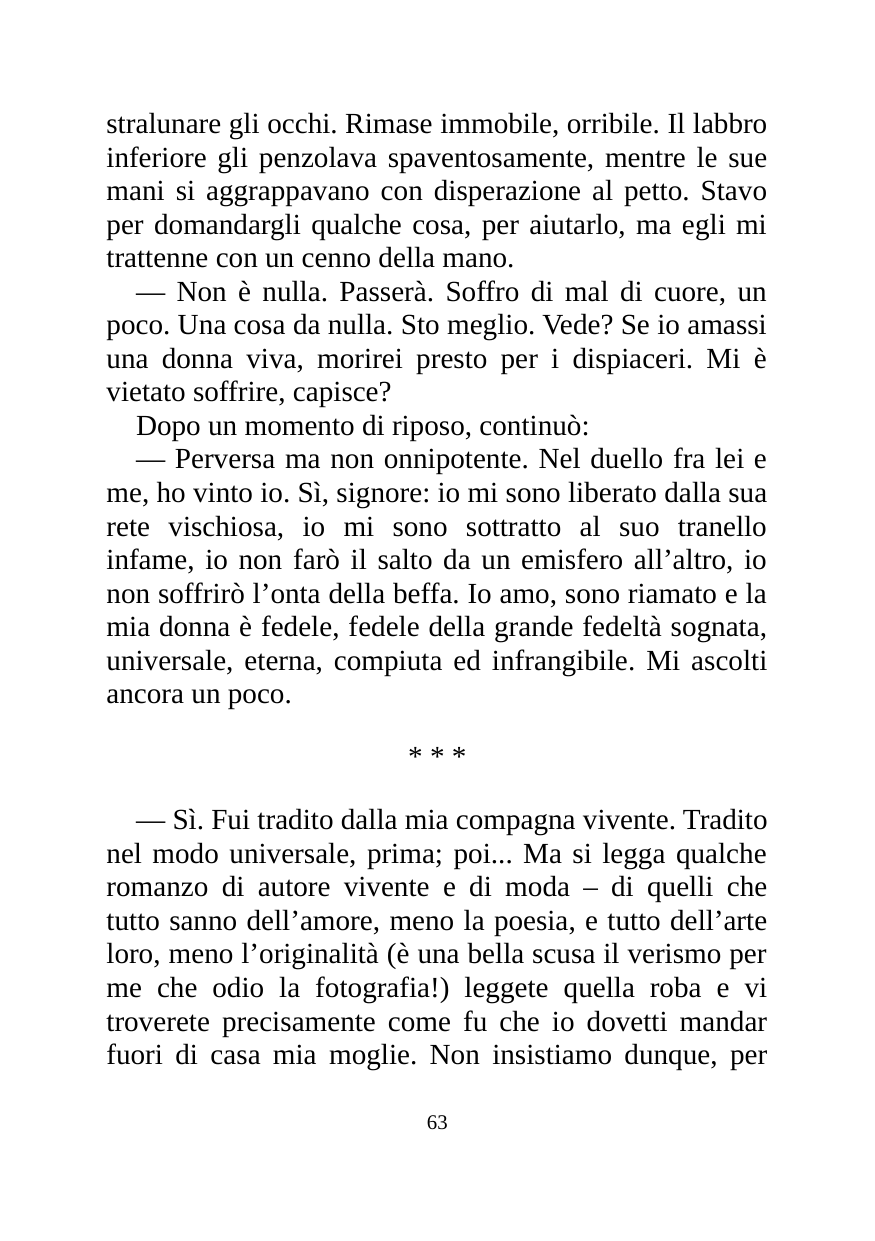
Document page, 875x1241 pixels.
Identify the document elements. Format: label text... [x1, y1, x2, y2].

text * * * [106, 739, 768, 773]
text Dopo un momento di riposo, continuò: [106, 408, 768, 442]
text stralunare gli occhi. Rimase immobile, orribile. Il labbro inferiore gli penzolava spaventosamente, mentre le sue mani si aggrappavano con disperazione al petto. Stavo per domandargli qualche cosa, per aiutarlo, ma egli mi trattenne con un cenno della mano. [106, 106, 768, 274]
text — Perversa ma non onnipotente. Nel duello fra lei e me, ho vinto io. Sì, signore: io mi sono liberato dalla sua rete vischiosa, io mi sono sottratto al suo tranello infame, io non farò il salto da un emisfero all’altro, io non soffrirò l’onta della beffa. Io amo, sono riamato e la mia donna è fedele, fedele della grande fedeltà sognata, universale, eterna, compiuta ed infrangibile. Mi ascolti ancora un poco. [106, 442, 768, 710]
text — Sì. Fui tradito dalla mia compagna vivente. Tradito nel modo universale, prima; poi... Ma si legga qualche romanzo di autore vivente e di moda – di quelli che tutto sanno dell’amore, meno la poesia, e tutto dell’arte loro, meno l’originalità (è una bella scusa il verismo per me che odio la fotografia!) leggete quella roba e vi troverete precisamente come fu che io dovetti mandar fuori di casa mia moglie. Non insistiamo dunque, per [106, 802, 768, 1071]
text — Non è nulla. Passerà. Soffro di mal di cuore, un poco. Una cosa da nulla. Sto meglio. Vede? Se io amassi una donna viva, morirei presto per i dispiaceri. Mi è vietato soffrire, capisce? [106, 274, 768, 408]
